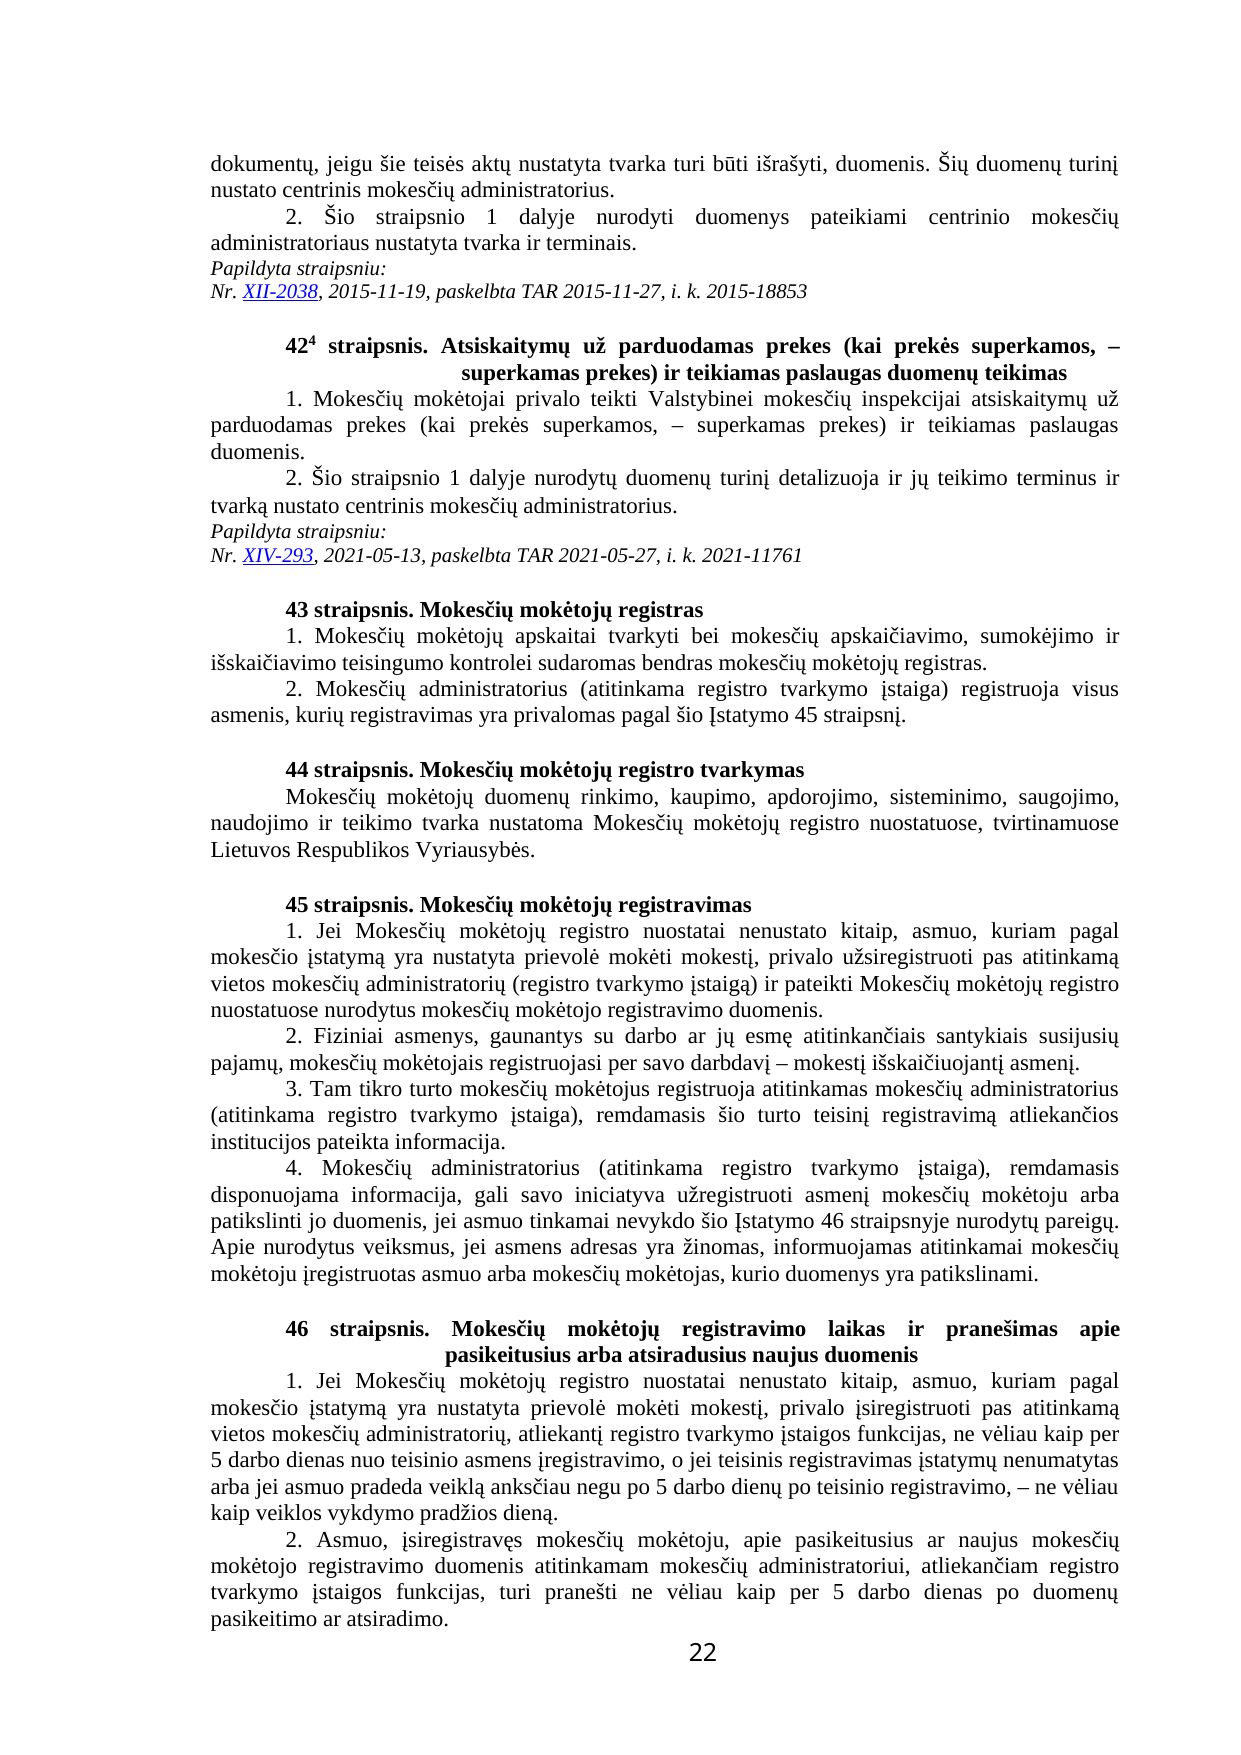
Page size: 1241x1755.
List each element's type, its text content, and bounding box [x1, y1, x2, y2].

text 424 straipsnis. Atsiskaitymų už parduodamas prekes (kai prekės superkamos, – superkamas prekes) ir teikiamas paslaugas duomenų teikimas [285, 332, 1120, 385]
text 1. Mokesčių mokėtojai privalo teikti Valstybinei mokesčių inspekcijai atsiskaitymų už parduodamas prekes (kai prekės superkamos, – superkamas prekes) ir teikiamas paslaugas duomenis. [210, 385, 1120, 464]
text Papildyta straipsniu: [210, 519, 1120, 543]
text 43 straipsnis. Mokesčių mokėtojų registras [210, 596, 1120, 622]
text 1. Jei Mokesčių mokėtojų registro nuostatai nenustato kitaip, asmuo, kuriam pagal mokesčio įstatymą yra nustatyta prievolė mokėti mokestį, privalo užsiregistruoti pas atitinkamą vietos mokesčių administratorių (registro tvarkymo įstaigą) ir pateikti Mokesčių mokėtojų registro nuostatuose nurodytus mokesčių mokėtojo registravimo duomenis. [210, 917, 1120, 1022]
text Mokesčių mokėtojų duomenų rinkimo, kaupimo, apdorojimo, sisteminimo, saugojimo, naudojimo ir teikimo tvarka nustatoma Mokesčių mokėtojų registro nuostatuose, tvirtinamuose Lietuvos Respublikos Vyriausybės. [210, 783, 1120, 862]
text 46 straipsnis. Mokesčių mokėtojų registravimo laikas ir pranešimas apie pasikeitusius arba atsiradusius naujus duomenis [285, 1315, 1120, 1367]
text 45 straipsnis. Mokesčių mokėtojų registravimas [210, 891, 1120, 917]
text 2. Mokesčių administratorius (atitinkama registro tvarkymo įstaiga) registruoja visus asmenis, kurių registravimas yra privalomas pagal šio Įstatymo 45 straipsnį. [210, 675, 1120, 728]
text 2. Šio straipsnio 1 dalyje nurodyti duomenys pateikiami centrinio mokesčių administratoriaus nustatyta tvarka ir terminais. [210, 203, 1120, 255]
text dokumentų, jeigu šie teisės aktų nustatyta tvarka turi būti išrašyti, duomenis. Šių duomenų turinį nustato centrinis mokesčių administratorius. [210, 150, 1120, 203]
text 1. Mokesčių mokėtojų apskaitai tvarkyti bei mokesčių apskaičiavimo, sumokėjimo ir išskaičiavimo teisingumo kontrolei sudaromas bendras mokesčių mokėtojų registras. [210, 622, 1120, 675]
text Nr. XIV-293, 2021-05-13, paskelbta TAR 2021-05-27, i. k. 2021-11761 [210, 543, 1120, 567]
text 1. Jei Mokesčių mokėtojų registro nuostatai nenustato kitaip, asmuo, kuriam pagal mokesčio įstatymą yra nustatyta prievolė mokėti mokestį, privalo įsiregistruoti pas atitinkamą vietos mokesčių administratorių, atliekantį registro tvarkymo įstaigos funkcijas, ne vėliau kaip per 5 darbo dienas nuo teisinio asmens įregistravimo, o jei teisinis registravimas įstatymų nenumatytas arba jei asmuo pradeda veiklą anksčiau negu po 5 darbo dienų po teisinio registravimo, – ne vėliau kaip veiklos vykdymo pradžios dieną. [210, 1367, 1120, 1526]
text 2. Šio straipsnio 1 dalyje nurodytų duomenų turinį detalizuoja ir jų teikimo terminus ir tvarką nustato centrinis mokesčių administratorius. [210, 464, 1120, 519]
text 3. Tam tikro turto mokesčių mokėtojus registruoja atitinkamas mokesčių administratorius (atitinkama registro tvarkymo įstaiga), remdamasis šio turto teisinį registravimą atliekančios institucijos pateikta informacija. [210, 1075, 1120, 1154]
text Nr. XII-2038, 2015-11-19, paskelbta TAR 2015-11-27, i. k. 2015-18853 [210, 279, 1120, 303]
text 2. Fiziniai asmenys, gaunantys su darbo ar jų esmę atitinkančiais santykiais susijusių pajamų, mokesčių mokėtojais registruojasi per savo darbdavį – mokestį išskaičiuojantį asmenį. [210, 1022, 1120, 1075]
text 2. Asmuo, įsiregistravęs mokesčių mokėtoju, apie pasikeitusius ar naujus mokesčių mokėtojo registravimo duomenis atitinkamam mokesčių administratoriui, atliekančiam registro tvarkymo įstaigos funkcijas, turi pranešti ne vėliau kaip per 5 darbo dienas po duomenų pasikeitimo ar atsiradimo. [210, 1526, 1120, 1631]
text 4. Mokesčių administratorius (atitinkama registro tvarkymo įstaiga), remdamasis disponuojama informacija, gali savo iniciatyva užregistruoti asmenį mokesčių mokėtoju arba patikslinti jo duomenis, jei asmuo tinkamai nevykdo šio Įstatymo 46 straipsnyje nurodytų pareigų. Apie nurodytus veiksmus, jei asmens adresas yra žinomas, informuojamas atitinkamai mokesčių mokėtoju įregistruotas asmuo arba mokesčių mokėtojas, kurio duomenys yra patikslinami. [210, 1154, 1120, 1286]
text 44 straipsnis. Mokesčių mokėtojų registro tvarkymas [210, 757, 1120, 783]
text Papildyta straipsniu: [210, 255, 1120, 279]
